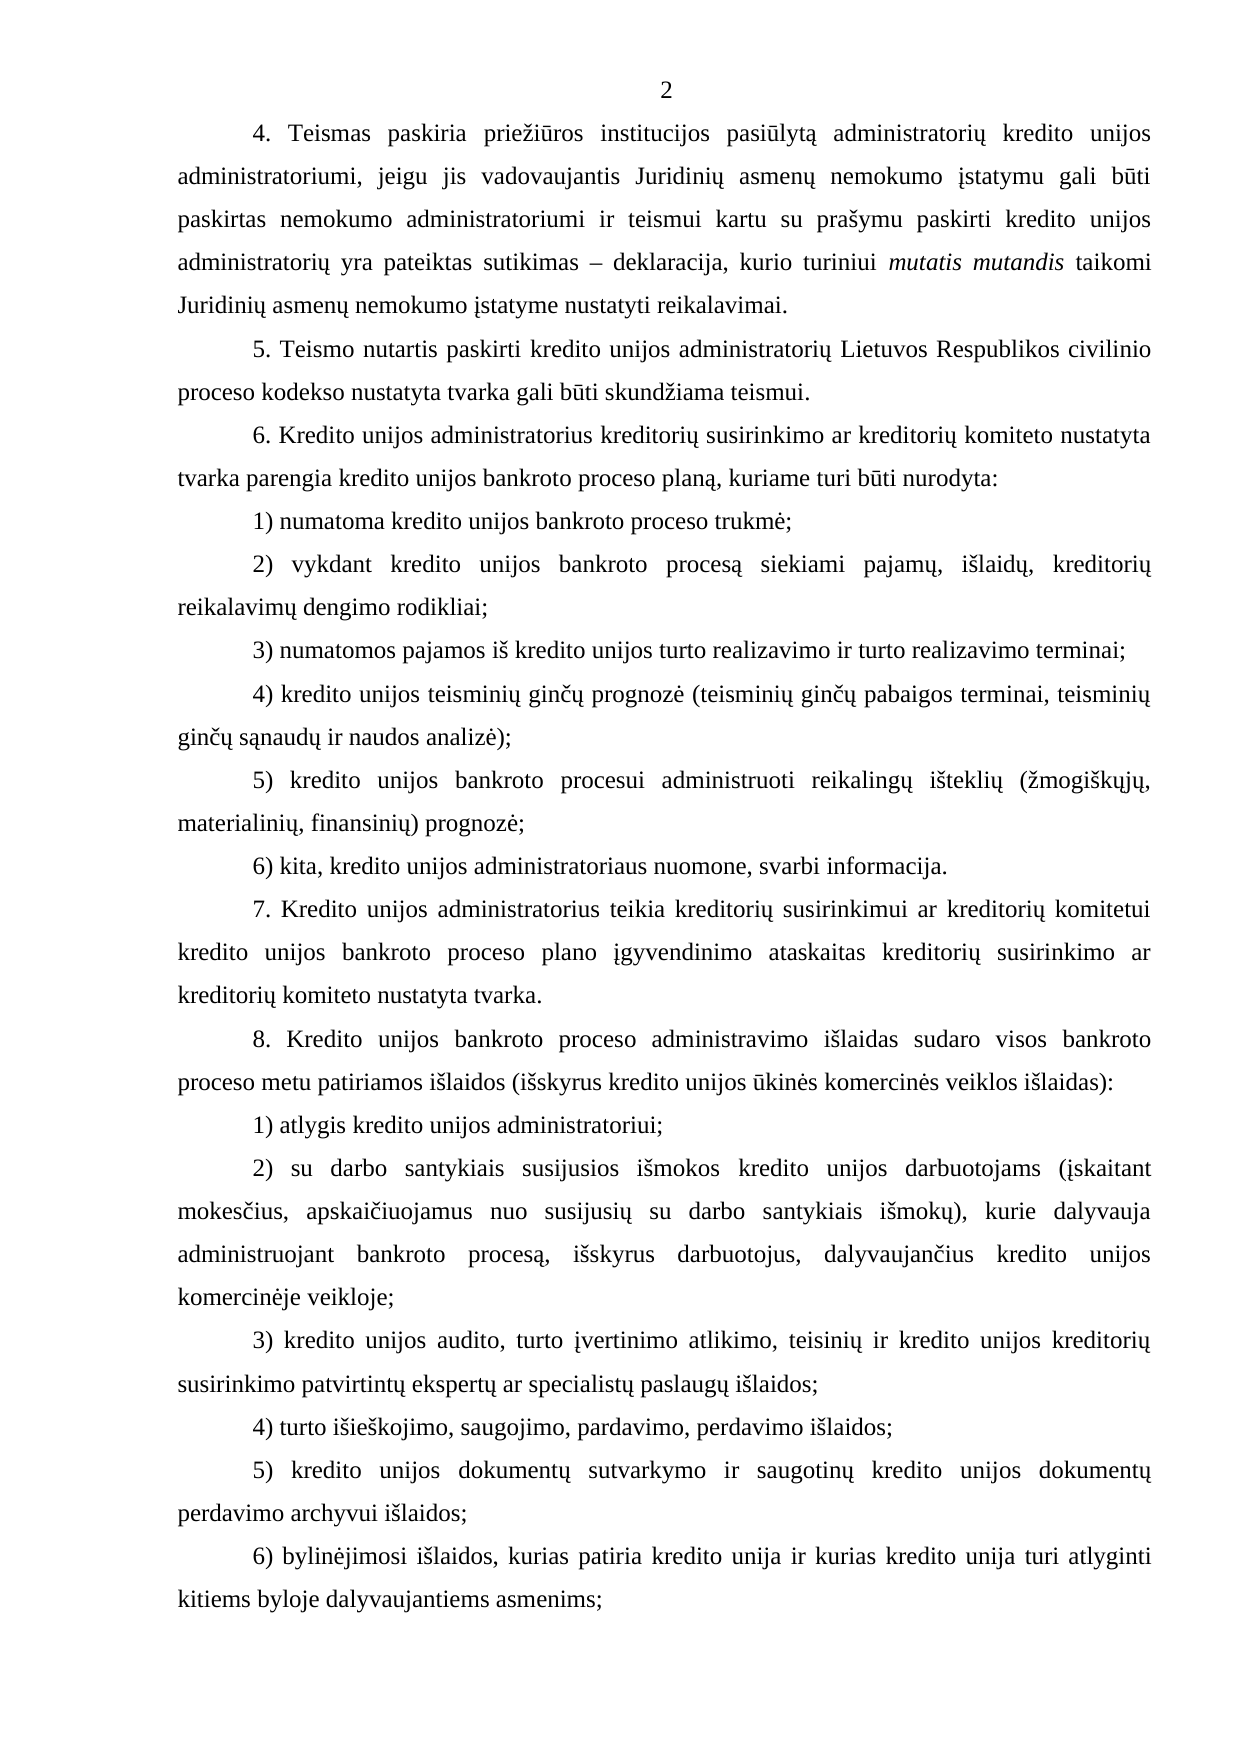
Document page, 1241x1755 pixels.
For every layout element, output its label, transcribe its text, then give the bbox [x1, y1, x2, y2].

text 4) kredito unijos teisminių ginčų prognozė (teisminių ginčų pabaigos terminai, teisminių ginčų sąnaudų ir naudos analizė); [177, 679, 1152, 751]
text 3) kredito unijos audito, turto įvertinimo atlikimo, teisinių ir kredito unijos kreditorių susirinkimo patvirtintų ekspertų ar specialistų paslaugų išlaidos; [177, 1326, 1152, 1397]
text 4. Teismas paskiria priežiūros institucijos pasiūlytą administratorių kredito unijos administratoriumi, jeigu jis vadovaujantis Juridinių asmenų nemokumo įstatymu gali būti paskirtas nemokumo administratoriumi ir teismui kartu su prašymu paskirti kredito unijos administratorių yra pateiktas sutikimas – deklaracija, kurio turiniui mutatis mutandis taikomi Juridinių asmenų nemokumo įstatyme nustatyti reikalavimai. [177, 118, 1152, 319]
text 1) atlygis kredito unijos administratoriui; [177, 1110, 1152, 1139]
text 6. Kredito unijos administratorius kreditorių susirinkimo ar kreditorių komiteto nustatyta tvarka parengia kredito unijos bankroto proceso planą, kuriame turi būti nurodyta: [177, 420, 1152, 492]
text 5) kredito unijos dokumentų sutvarkymo ir saugotinų kredito unijos dokumentų perdavimo archyvui išlaidos; [177, 1455, 1152, 1527]
text 6) bylinėjimosi išlaidos, kurias patiria kredito unija ir kurias kredito unija turi atlyginti kitiems byloje dalyvaujantiems asmenims; [177, 1541, 1152, 1613]
text 2) vykdant kredito unijos bankroto procesą siekiami pajamų, išlaidų, kreditorių reikalavimų dengimo rodikliai; [177, 549, 1152, 621]
text 5) kredito unijos bankroto procesui administruoti reikalingų išteklių (žmogiškųjų, materialinių, finansinių) prognozė; [177, 765, 1152, 837]
text 8. Kredito unijos bankroto proceso administravimo išlaidas sudaro visos bankroto proceso metu patiriamos išlaidos (išskyrus kredito unijos ūkinės komercinės veiklos išlaidas): [177, 1024, 1152, 1096]
text 7. Kredito unijos administratorius teikia kreditorių susirinkimui ar kreditorių komitetui kredito unijos bankroto proceso plano įgyvendinimo ataskaitas kreditorių susirinkimo ar kreditorių komiteto nustatyta tvarka. [177, 894, 1152, 1009]
text 1) numatoma kredito unijos bankroto proceso trukmė; [177, 506, 1152, 535]
text 5. Teismo nutartis paskirti kredito unijos administratorių Lietuvos Respublikos civilinio proceso kodekso nustatyta tvarka gali būti skundžiama teismui. [177, 334, 1152, 406]
text 3) numatomos pajamos iš kredito unijos turto realizavimo ir turto realizavimo terminai; [177, 636, 1152, 664]
text 4) turto išieškojimo, saugojimo, pardavimo, perdavimo išlaidos; [177, 1412, 1152, 1441]
text 2) su darbo santykiais susijusios išmokos kredito unijos darbuotojams (įskaitant mokesčius, apskaičiuojamus nuo susijusių su darbo santykiais išmokų), kurie dalyvauja administruojant bankroto procesą, išskyrus darbuotojus, dalyvaujančius kredito unijos komercinėje veikloje; [177, 1153, 1152, 1311]
text 6) kita, kredito unijos administratoriaus nuomone, svarbi informacija. [177, 851, 1152, 880]
